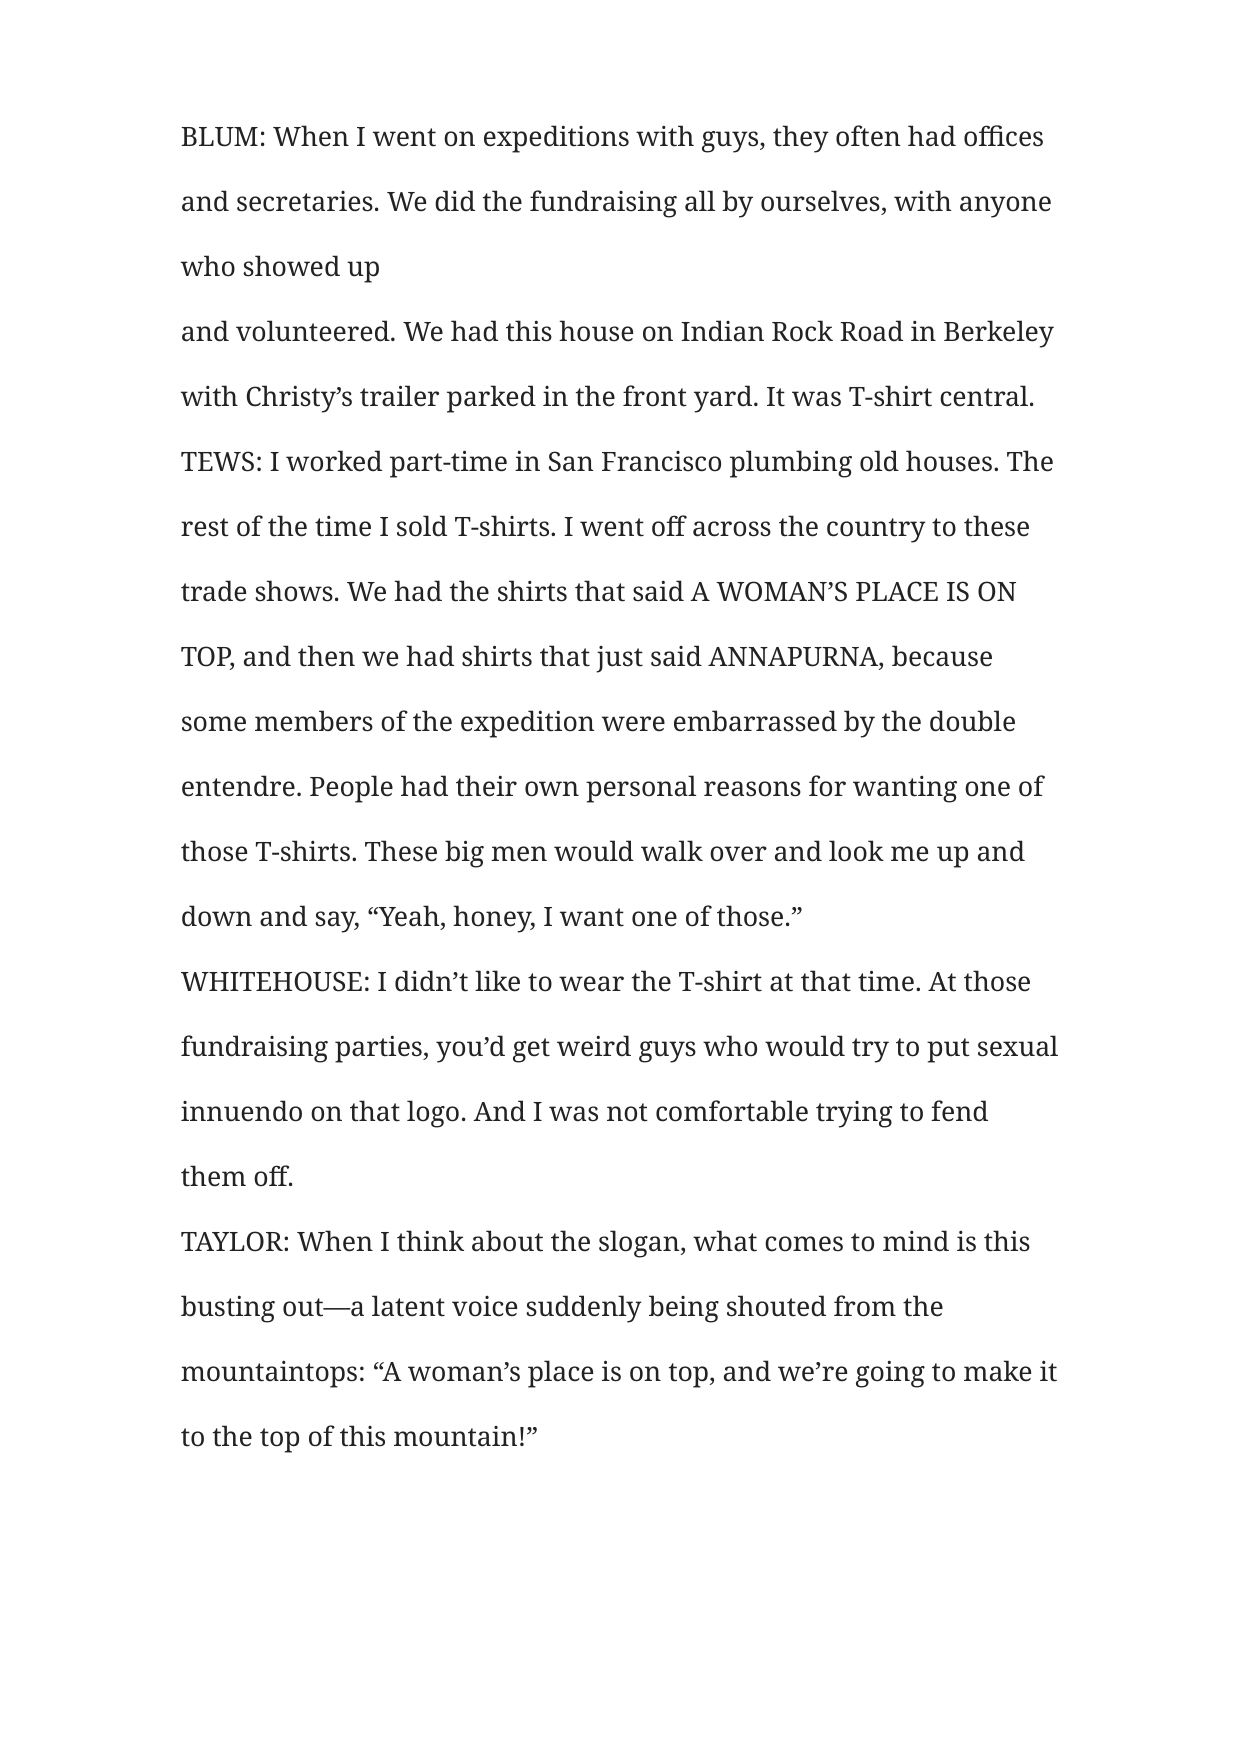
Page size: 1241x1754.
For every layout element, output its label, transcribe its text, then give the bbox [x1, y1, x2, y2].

text TAYLOR: When I think about the slogan, what comes to mind is this busting out—a latent voice suddenly being shouted from the mountaintops: “A woman’s place is on top, and we’re going to make it to the top of this mountain!” [181, 1223, 1059, 1454]
text WHITEHOUSE: I didn’t like to wear the T-shirt at that time. At those fundraising parties, you’d get weird guys who would try to put sexual innuendo on that logo. And I was not comfortable trying to fend them off. [181, 963, 1059, 1194]
text TEWS: I worked part-time in San Francisco plumbing old houses. The rest of the time I sold T-shirts. I went off across the country to these trade shows. We had the shirts that said A WOMAN’S PLACE IS ON TOP, and then we had shirts that just said ANNAPURNA, because some members of the expedition were embarrassed by the double entendre. People had their own personal reasons for wanting one of those T-shirts. These big men would walk over and look me up and down and say, “Yeah, honey, I want one of those.” [181, 443, 1059, 934]
text BLUM: When I went on expeditions with guys, they often had offices and secretaries. We did the fundraising all by ourselves, with anyone who showed up and volunteered. We had this house on Indian Rock Road in Berkeley with Christy’s trailer parked in the front yard. It was T-shirt central. [181, 118, 1059, 414]
